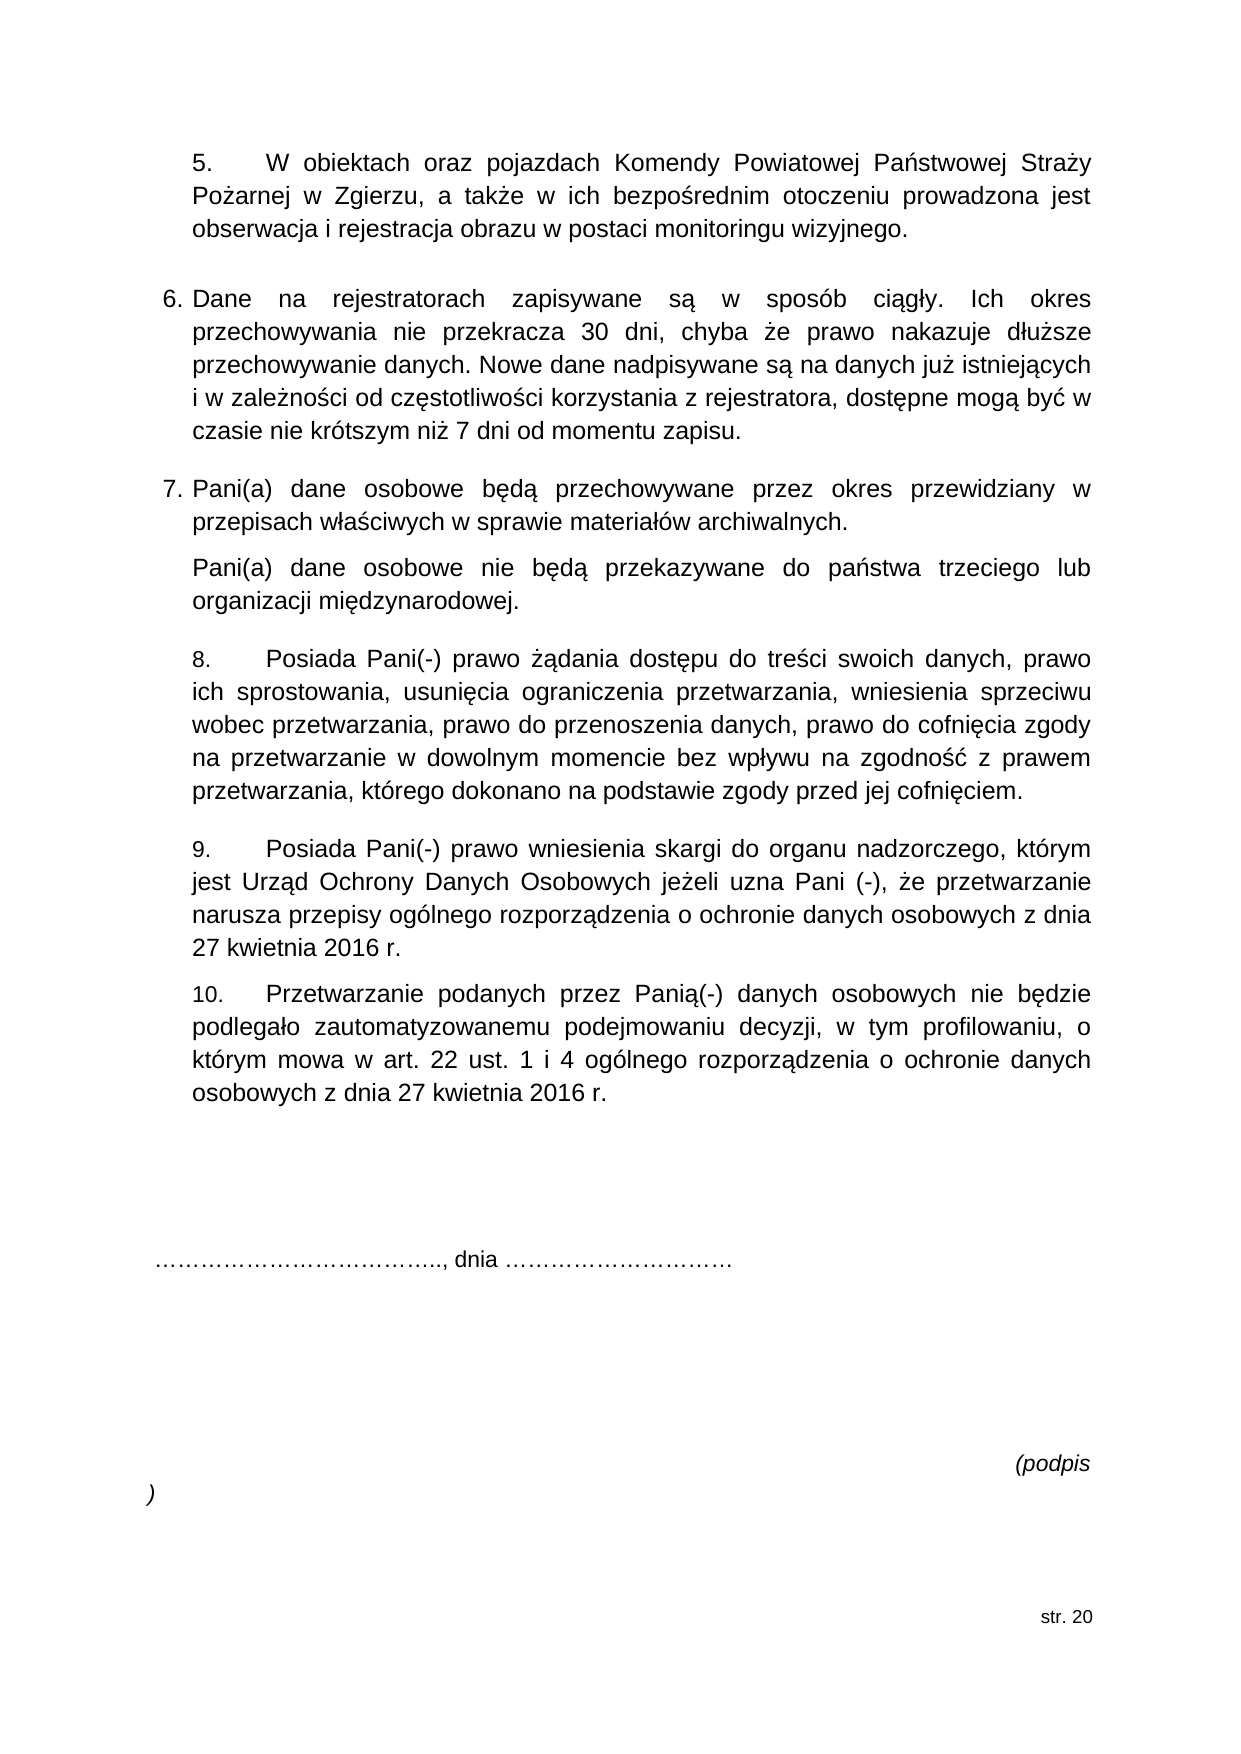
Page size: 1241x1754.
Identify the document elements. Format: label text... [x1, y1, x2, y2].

text (podpis) [148, 1450, 1093, 1506]
list Przetwarzanie podanych przez Panią(-) danych osobowych nie będzie podlegało zautomatyzowanemu podejmowaniu decyzji, w tym profilowaniu, o którym mowa w art. 22 ust. 1 i 4 ogólnego rozporządzenia o ochronie danych osobowych z dnia 27 kwietnia 2016 r. [192, 978, 1093, 1106]
list Pani(a) dane osobowe nie będą przekazywane do państwa trzeciego lub organizacji międzynarodowej. [148, 553, 1093, 614]
list Pani(a) dane osobowe będą przechowywane przez okres przewidziany w przepisach właściwych w sprawie materiałów archiwalnych. [162, 474, 1093, 536]
list W obiektach oraz pojazdach Komendy Powiatowej Państwowej Straży Pożarnej w Zgierzu, a także w ich bezpośrednim otoczeniu prowadzona jest obserwacja i rejestracja obrazu w postaci monitoringu wizyjnego. [192, 148, 1093, 242]
list Posiada Pani(-) prawo wniesienia skargi do organu nadzorczego, którym jest Urząd Ochrony Danych Osobowych jeżeli uzna Pani (-), że przetwarzanie narusza przepisy ogólnego rozporządzenia o ochronie danych osobowych z dnia 27 kwietnia 2016 r. [192, 834, 1093, 962]
list Posiada Pani(-) prawo żądania dostępu do treści swoich danych, prawo ich sprostowania, usunięcia ograniczenia przetwarzania, wniesienia sprzeciwu wobec przetwarzania, prawo do przenoszenia danych, prawo do cofnięcia zgody na przetwarzanie w dowolnym momencie bez wpływu na zgodność z prawem przetwarzania, którego dokonano na podstawie zgody przed jej cofnięciem. [192, 644, 1093, 805]
list Dane na rejestratorach zapisywane są w sposób ciągły. Ich okres przechowywania nie przekracza 30 dni, chyba że prawo nakazuje dłuższe przechowywanie danych. Nowe dane nadpisywane są na danych już istniejących i w zależności od częstotliwości korzystania z rejestratora, dostępne mogą być w czasie nie krótszym niż 7 dni od momentu zapisu. [162, 284, 1093, 445]
text ……………………………….., dnia ………………………… [148, 1246, 1093, 1272]
